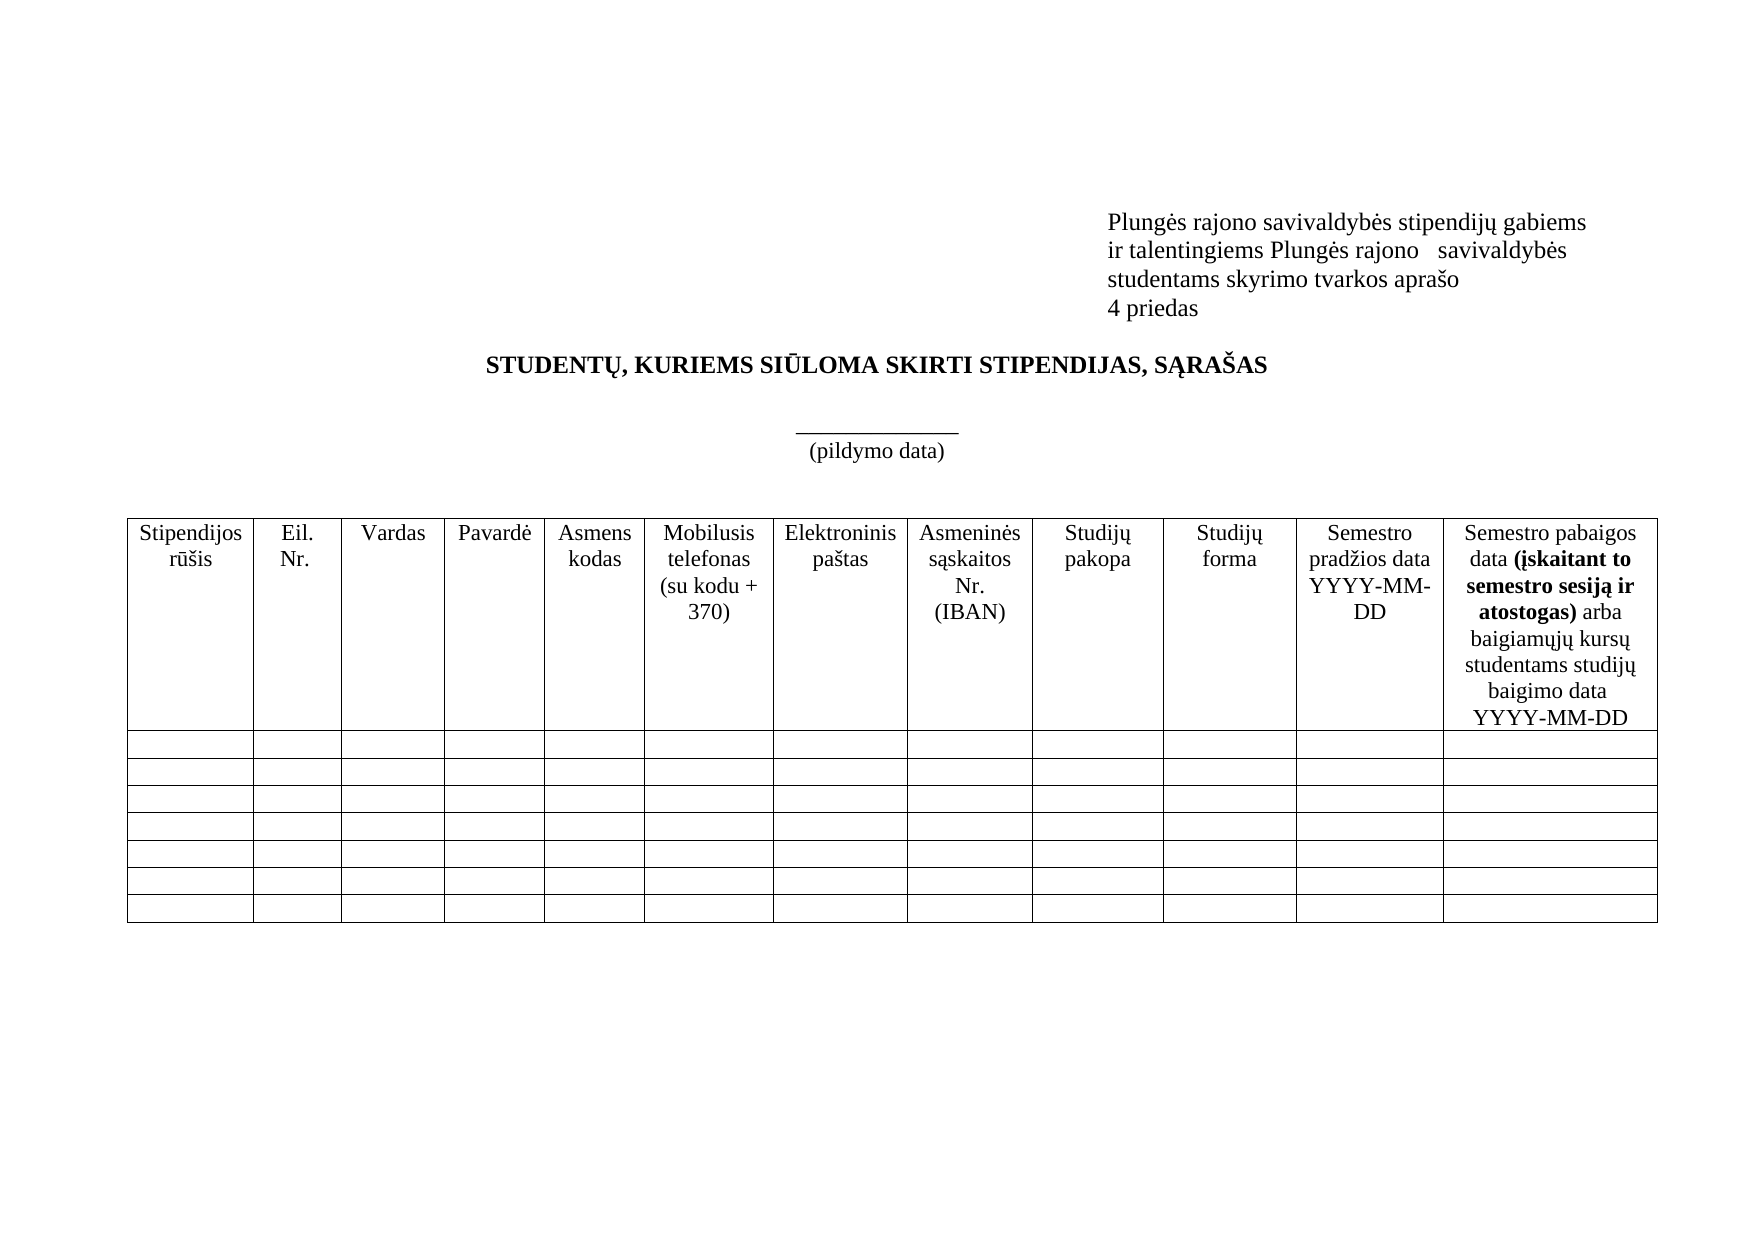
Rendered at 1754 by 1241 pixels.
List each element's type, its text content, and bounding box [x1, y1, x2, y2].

text (pildymo data) [118, 437, 1636, 463]
table_header Mobilusis telefonas (su kodu + 370) [645, 519, 773, 730]
table_header Vardas [342, 519, 444, 730]
table_cell [1297, 731, 1443, 757]
table_cell [1297, 813, 1443, 839]
table_cell [545, 813, 644, 839]
table_cell [342, 759, 444, 785]
table_cell [445, 868, 544, 894]
table_cell [1033, 759, 1163, 785]
table_cell [774, 759, 907, 785]
table_cell [1033, 841, 1163, 867]
table_cell [254, 868, 341, 894]
table_cell [908, 895, 1032, 922]
table_cell [254, 786, 341, 812]
text Plungės rajono savivaldybės stipendijų gabiems [1107, 207, 1598, 235]
table_cell [128, 786, 253, 812]
table_cell [1164, 731, 1296, 757]
table_cell [128, 759, 253, 785]
table_cell [1297, 868, 1443, 894]
table_cell [445, 786, 544, 812]
table_cell [908, 868, 1032, 894]
table_cell [1033, 786, 1163, 812]
table_header Pavardė [445, 519, 544, 730]
table_cell [445, 731, 544, 757]
table_cell [1033, 895, 1163, 922]
table_cell [908, 786, 1032, 812]
table_cell [1444, 895, 1657, 922]
table_cell [254, 731, 341, 757]
table_cell [645, 786, 773, 812]
table_cell [1297, 786, 1443, 812]
table_cell [1164, 759, 1296, 785]
table_cell [128, 841, 253, 867]
table_cell [908, 731, 1032, 757]
table_cell [445, 759, 544, 785]
table_cell [1444, 731, 1657, 757]
table_cell [128, 868, 253, 894]
table_cell [445, 813, 544, 839]
table_cell [1164, 786, 1296, 812]
table_cell [545, 731, 644, 757]
table_cell [1164, 895, 1296, 922]
table_cell [908, 841, 1032, 867]
table_cell [774, 786, 907, 812]
table_cell [342, 895, 444, 922]
table_cell [645, 731, 773, 757]
table_cell [1033, 813, 1163, 839]
table_header Asmens kodas [545, 519, 644, 730]
table_cell [645, 759, 773, 785]
table_cell [1164, 813, 1296, 839]
table_cell [254, 895, 341, 922]
table_cell [645, 895, 773, 922]
table_cell [545, 759, 644, 785]
table_header Semestro pradžios data YYYY-MM-DD [1297, 519, 1443, 730]
table_cell [774, 813, 907, 839]
table_cell [1033, 731, 1163, 757]
table_cell [445, 895, 544, 922]
table_cell [1297, 895, 1443, 922]
table_cell [545, 895, 644, 922]
table_header Stipendijos rūšis [128, 519, 253, 730]
table_cell [1297, 759, 1443, 785]
table_cell [774, 868, 907, 894]
table_cell [445, 841, 544, 867]
text 4 priedas [1107, 293, 1598, 322]
table_cell [774, 895, 907, 922]
table_cell [1297, 841, 1443, 867]
table_header Studijų pakopa [1033, 519, 1163, 730]
table_cell [128, 731, 253, 757]
table_cell [1444, 841, 1657, 867]
table_header Eil. Nr. [254, 519, 341, 730]
table_cell [545, 868, 644, 894]
table_cell [254, 813, 341, 839]
table_cell [254, 841, 341, 867]
table_header Asmeninės sąskaitos Nr. (IBAN) [908, 519, 1032, 730]
table_cell [774, 731, 907, 757]
table_cell [342, 841, 444, 867]
table_cell [774, 841, 907, 867]
table_cell [1444, 759, 1657, 785]
table_cell [908, 759, 1032, 785]
table_cell [342, 868, 444, 894]
text studentams skyrimo tvarkos aprašo [1107, 264, 1598, 293]
text _____________ [118, 408, 1636, 437]
text ir talentingiems Plungės rajono savivaldybės [1107, 235, 1598, 264]
table_cell [1164, 841, 1296, 867]
table_cell [342, 813, 444, 839]
table_cell [1444, 868, 1657, 894]
table_cell [342, 731, 444, 757]
text STUDENTŲ, KURIEMS SIŪLOMA SKIRTI STIPENDIJAS, SĄRAŠAS [118, 350, 1636, 379]
table_cell [645, 868, 773, 894]
table_cell [1444, 786, 1657, 812]
table_cell [128, 895, 253, 922]
table_header Semestro pabaigos data (įskaitant to semestro sesiją ir atostogas) arba baigiamųjų kursų studentams studijų baigimo data YYYY-MM-DD [1444, 519, 1657, 730]
table_cell [128, 813, 253, 839]
table_cell [342, 786, 444, 812]
table_cell [1444, 813, 1657, 839]
table_cell [545, 841, 644, 867]
table_cell [908, 813, 1032, 839]
table_cell [1033, 868, 1163, 894]
table_header Studijų forma [1164, 519, 1296, 730]
table_cell [645, 841, 773, 867]
table_cell [645, 813, 773, 839]
table_cell [254, 759, 341, 785]
table_cell [1164, 868, 1296, 894]
table_header Elektroninis paštas [774, 519, 907, 730]
table_cell [545, 786, 644, 812]
